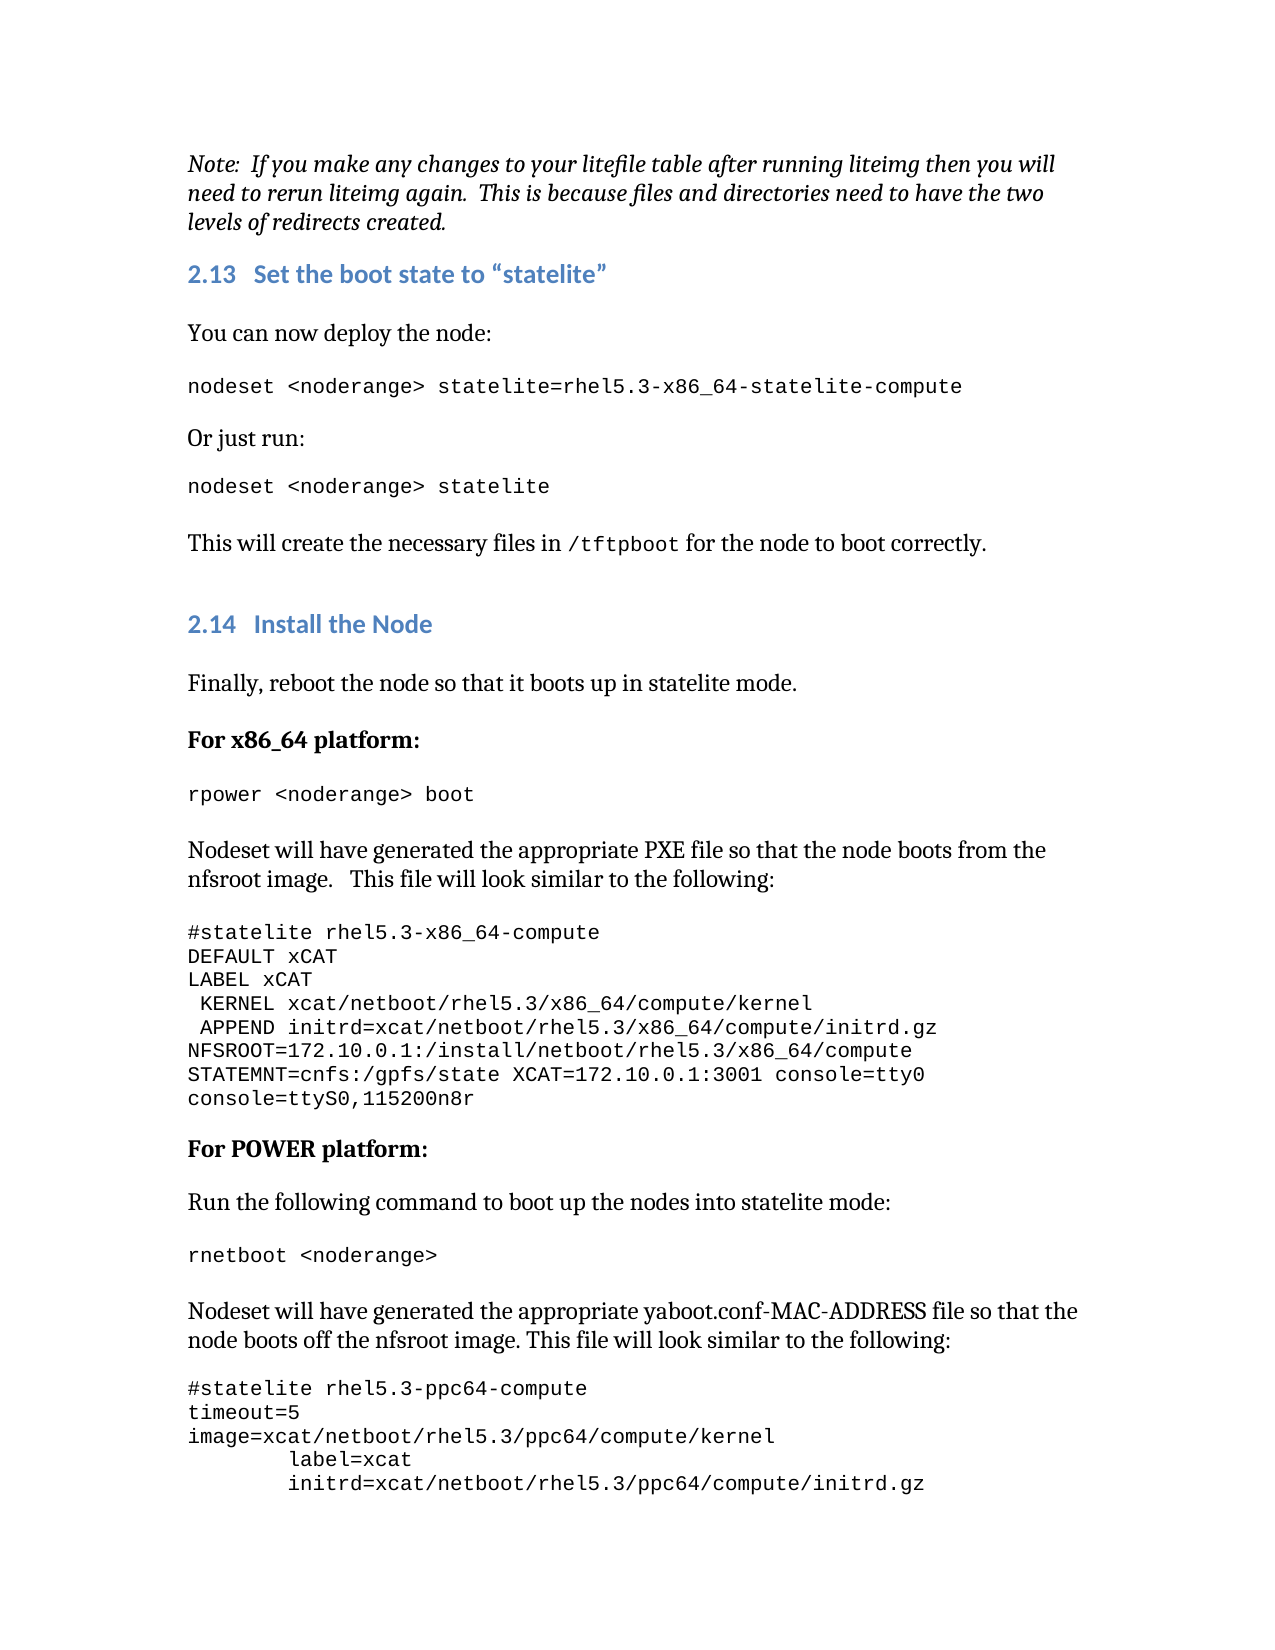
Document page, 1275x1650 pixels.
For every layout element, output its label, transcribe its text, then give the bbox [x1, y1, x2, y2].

text Or just run: [187, 424, 1087, 452]
text Nodeset will have generated the appropriate PXE file so that the node boots from the nfsroot image. This file will look similar to the following: [187, 836, 1087, 893]
text You can now deploy the node: [187, 319, 1087, 348]
subtitle Install the Node [187, 607, 1087, 640]
text rnetboot <noderange> [187, 1245, 1087, 1268]
text LABEL xCAT [187, 969, 1087, 993]
subtitle Set the boot state to “statelite” [187, 257, 1087, 290]
text For POWER platform: [187, 1135, 1087, 1164]
text Nodeset will have generated the appropriate yaboot.conf-MAC-ADDRESS file so that the node boots off the nfsroot image. This file will look similar to the following: [187, 1297, 1087, 1355]
text timeout=5 [187, 1402, 1087, 1426]
text APPEND initrd=xcat/netboot/rhel5.3/x86_64/compute/initrd.gz NFSROOT=172.10.0.1:/install/netboot/rhel5.3/x86_64/compute STATEMNT=cnfs:/gpfs/state XCAT=172.10.0.1:3001 console=tty0 console=ttyS0,115200n8r [187, 1017, 1087, 1111]
text label=xcat [187, 1449, 1087, 1473]
text #statelite rhel5.3-ppc64-compute [187, 1378, 1087, 1402]
text Run the following command to boot up the nodes into statelite mode: [187, 1187, 1087, 1216]
text This will create the necessary files in /tftpboot for the node to boot correctly. [187, 528, 1087, 557]
text nodeset <noderange> statelite [187, 476, 1087, 500]
text KERNEL xcat/netboot/rhel5.3/x86_64/compute/kernel [187, 993, 1087, 1017]
text #statelite rhel5.3-x86_64-compute [187, 922, 1087, 946]
text rpower <noderange> boot [187, 783, 1087, 807]
text Finally, reboot the node so that it boots up in statelite mode. [187, 668, 1087, 697]
text image=xcat/netboot/rhel5.3/ppc64/compute/kernel [187, 1426, 1087, 1449]
text DEFAULT xCAT [187, 946, 1087, 969]
text nodeset <noderange> statelite=rhel5.3-x86_64-statelite-compute [187, 376, 1087, 400]
text Note: If you make any changes to your litefile table after running liteimg then you will need to rerun liteimg again. This is because files and directories need to have the two levels of redirects created. [187, 150, 1087, 236]
text For x86_64 platform: [187, 726, 1087, 755]
text initrd=xcat/netboot/rhel5.3/ppc64/compute/initrd.gz [187, 1473, 1087, 1497]
